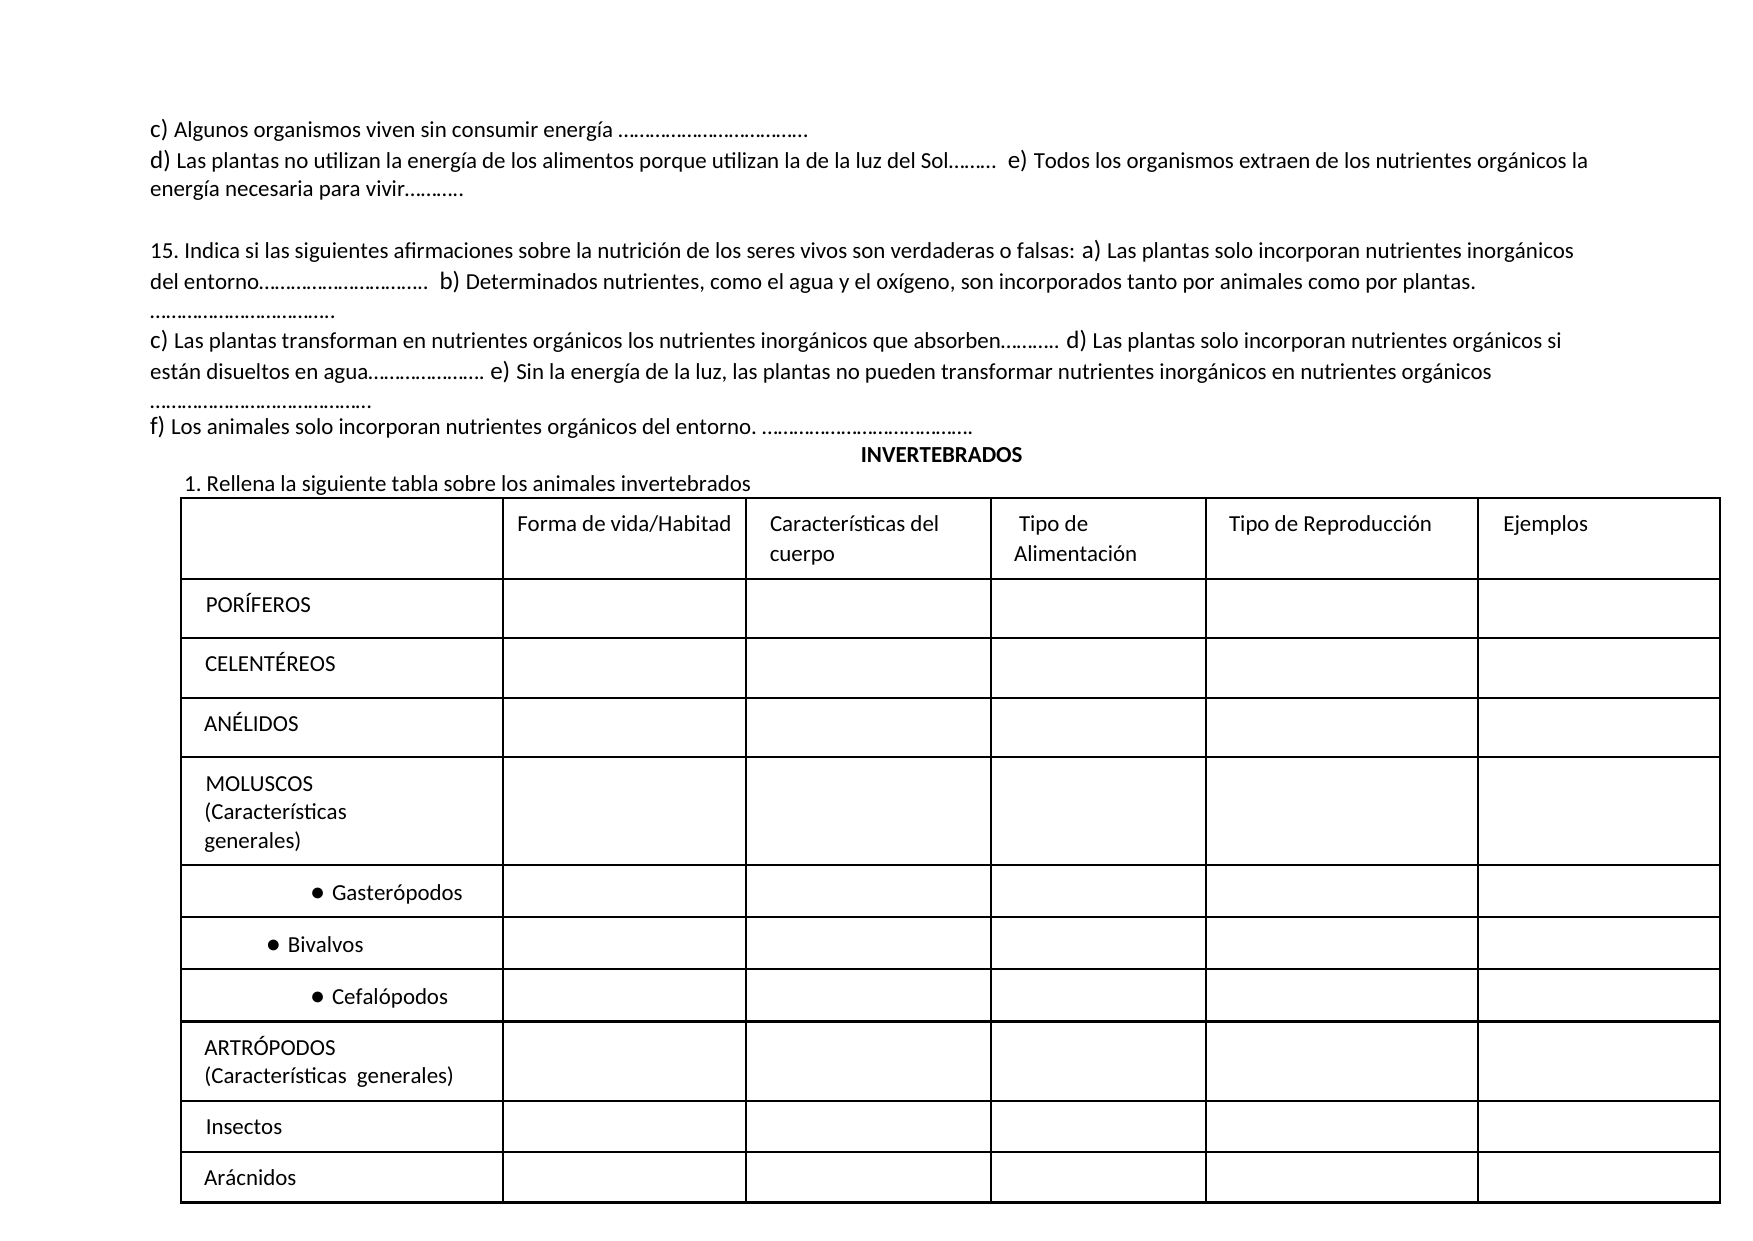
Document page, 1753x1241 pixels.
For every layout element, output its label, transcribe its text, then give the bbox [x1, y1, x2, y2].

table_cell [1207, 580, 1477, 637]
table_cell ● Bivalvos [182, 918, 502, 968]
table_cell [747, 918, 990, 968]
table_cell [1207, 918, 1477, 968]
table_cell [1479, 580, 1719, 637]
table_cell [747, 699, 990, 756]
table_cell [747, 580, 990, 637]
table_cell ARTRÓPODOS (Características generales) [182, 1023, 502, 1099]
table_cell [1207, 970, 1477, 1020]
table_cell [992, 970, 1205, 1020]
table_cell [504, 1023, 745, 1099]
table_cell [1207, 1023, 1477, 1099]
table_cell [1479, 1023, 1719, 1099]
text INVERTEBRADOS [861, 440, 1602, 468]
table_cell [504, 580, 745, 637]
text c) Algunos organismos viven sin consumir energía ……………………………… [150, 117, 1602, 142]
table_cell [504, 1153, 745, 1201]
table_header [182, 499, 502, 577]
table_header Tipo de Reproducción [1207, 499, 1477, 577]
table_cell [1479, 758, 1719, 864]
table_cell [504, 866, 745, 916]
table_cell [992, 580, 1205, 637]
table_cell [747, 970, 990, 1020]
table_cell [992, 1153, 1205, 1201]
table_cell [992, 1023, 1205, 1099]
text 15. Indica si las siguientes afirmaciones sobre la nutrición de los seres vivos son verdaderas o falsas: a) Las plantas solo incorporan nutrientes inorgánicos del entorno………………………….. b) Determinados nutrientes, como el agua y el oxígeno, son incorporados tanto por animales como por plantas. …………………………….. [150, 234, 1602, 324]
table_cell [1207, 639, 1477, 697]
table_cell [504, 639, 745, 697]
table_cell [1207, 866, 1477, 916]
table_header Forma de vida/Habitad [504, 499, 745, 577]
table_cell [747, 639, 990, 697]
table_header Características del cuerpo [747, 499, 990, 577]
table_header Ejemplos [1479, 499, 1719, 577]
table_cell [992, 866, 1205, 916]
table_cell [1479, 970, 1719, 1020]
table_cell [1479, 918, 1719, 968]
table_cell ANÉLIDOS [182, 699, 502, 756]
table_cell [992, 918, 1205, 968]
table_cell [992, 758, 1205, 864]
table_cell [504, 918, 745, 968]
table_cell [1479, 699, 1719, 756]
table_cell [747, 1102, 990, 1151]
table_cell CELENTÉREOS [182, 639, 502, 697]
table_header Tipo de Alimentación [992, 499, 1205, 577]
table_cell ● Gasterópodos [182, 866, 502, 916]
table_cell [1207, 1153, 1477, 1201]
table_cell [1479, 1153, 1719, 1201]
text d) Las plantas no utilizan la energía de los alimentos porque utilizan la de la luz del Sol……… e) Todos los organismos extraen de los nutrientes orgánicos la energía necesaria para vivir……….. [150, 144, 1602, 203]
table_cell [504, 1102, 745, 1151]
table_cell [992, 639, 1205, 697]
table_cell [1479, 1102, 1719, 1151]
table_cell MOLUSCOS (Características generales) [182, 758, 502, 864]
table_cell Insectos [182, 1102, 502, 1151]
table_cell [992, 699, 1205, 756]
table_cell [504, 699, 745, 756]
text 1. Rellena la siguiente tabla sobre los animales invertebrados [184, 469, 1602, 497]
table_cell Arácnidos [182, 1153, 502, 1201]
table_cell [747, 758, 990, 864]
table_cell [747, 1153, 990, 1201]
table_cell [992, 1102, 1205, 1151]
table_cell [1207, 1102, 1477, 1151]
table_cell [1207, 699, 1477, 756]
table_cell [504, 970, 745, 1020]
table_cell [1207, 758, 1477, 864]
table_cell [504, 758, 745, 864]
table_cell PORÍFEROS [182, 580, 502, 637]
text f) Los animales solo incorporan nutrientes orgánicos del entorno. …………………………………. [150, 415, 1602, 440]
table_cell [747, 866, 990, 916]
text c) Las plantas transforman en nutrientes orgánicos los nutrientes inorgánicos que absorben……….. d) Las plantas solo incorporan nutrientes orgánicos si están disueltos en agua…………………. e) Sin la energía de la luz, las plantas no pueden transformar nutrientes inorgánicos en nutrientes orgánicos …………………………………… [150, 325, 1602, 414]
table_cell [747, 1023, 990, 1099]
table_cell [1479, 639, 1719, 697]
table_cell [1479, 866, 1719, 916]
table_cell ● Cefalópodos [182, 970, 502, 1020]
